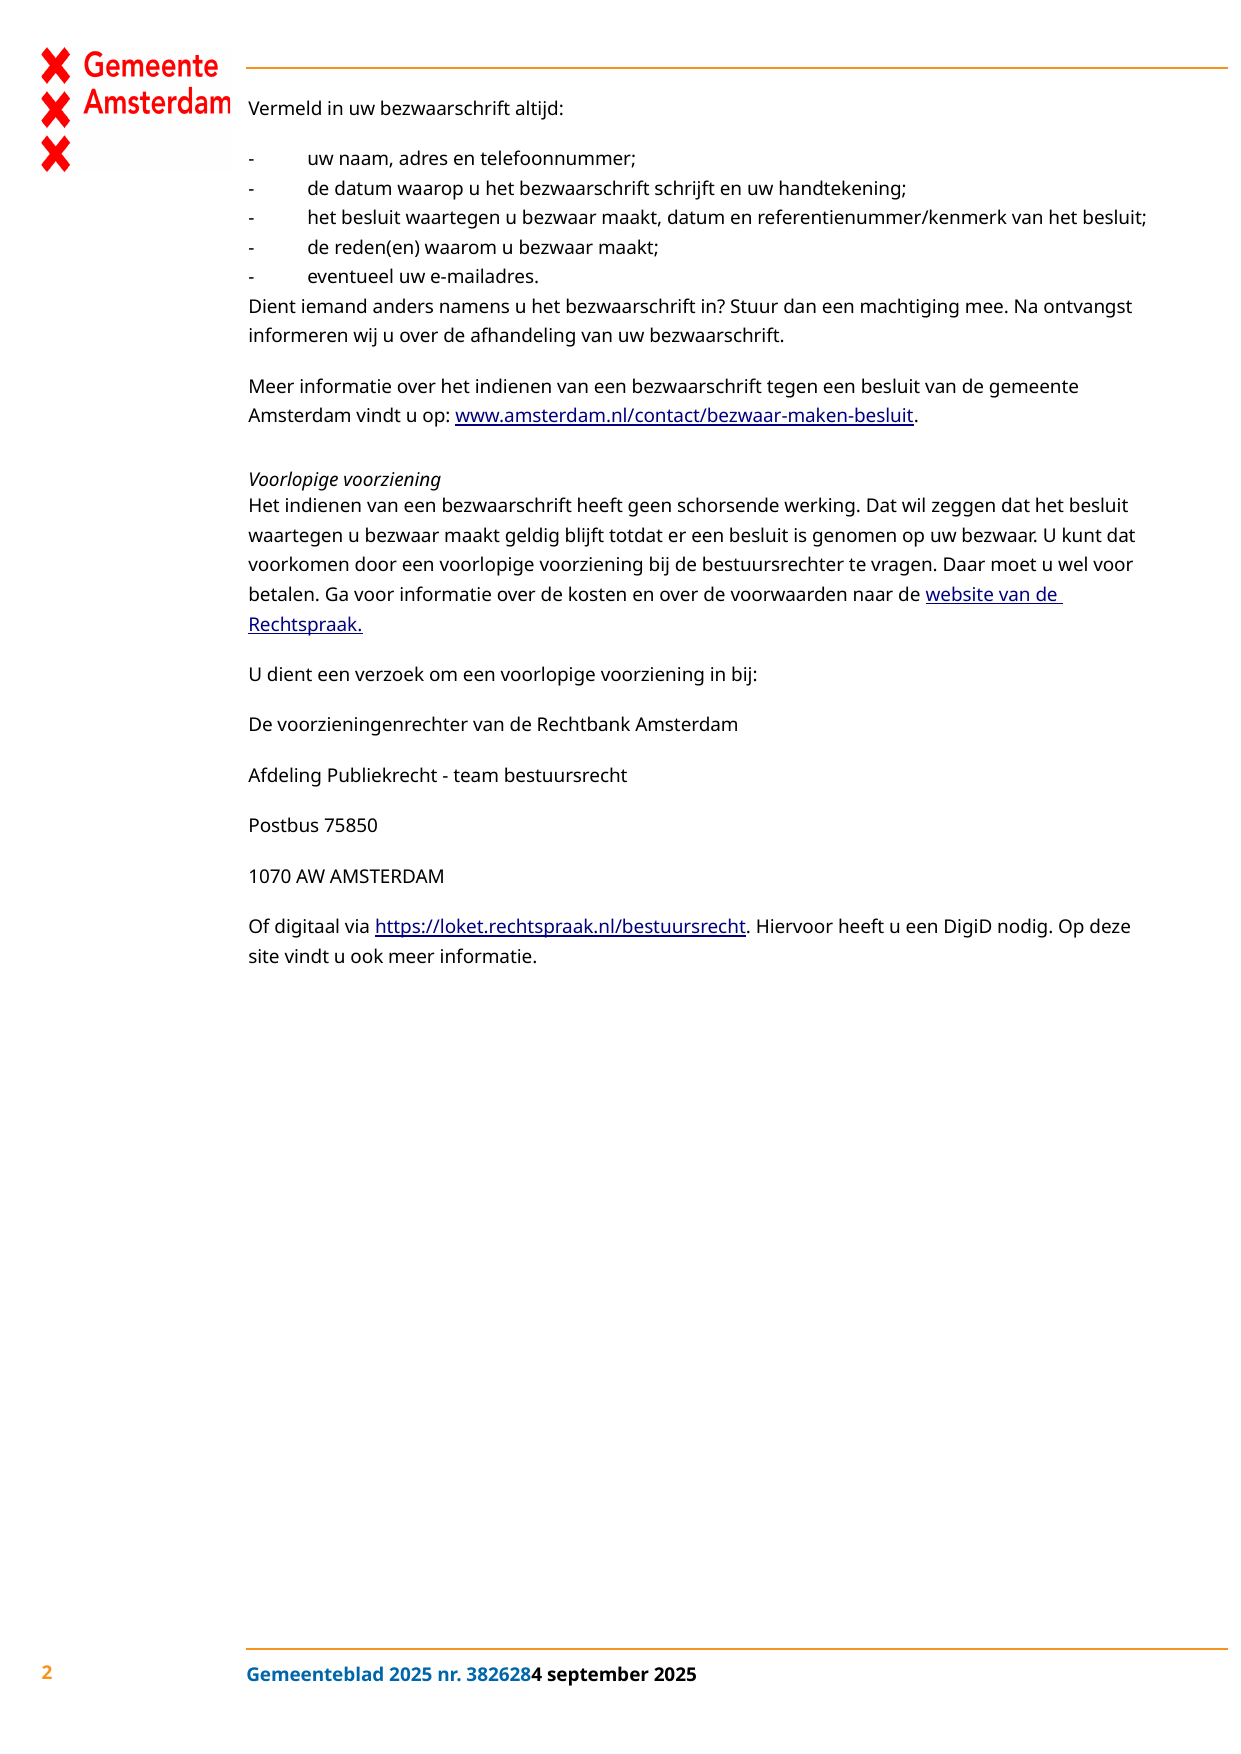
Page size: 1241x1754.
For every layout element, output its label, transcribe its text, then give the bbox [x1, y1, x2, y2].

text Of digitaal via https://loket.rechtspraak.nl/bestuursrecht. Hiervoor heeft u een DigiD nodig. Op deze site vindt u ook meer informatie. [248, 913, 1152, 968]
list uw naam, adres en telefoonnummer; [248, 145, 1152, 171]
list de datum waarop u het bezwaarschrift schrijft en uw handtekening; [248, 175, 1152, 201]
text 1070 AW AMSTERDAM [248, 863, 1152, 888]
text Voorlopige voorziening [248, 467, 1152, 492]
text Postbus 75850 [248, 812, 1152, 838]
picture [41, 47, 231, 172]
text Dient iemand anders namens u het bezwaarschrift in? Stuur dan een machtiging mee. Na ontvangst informeren wij u over de afhandeling van uw bezwaarschrift. [248, 293, 1152, 348]
text Meer informatie over het indienen van een bezwaarschrift tegen een besluit van de gemeente Amsterdam vindt u op: www.amsterdam.nl/contact/bezwaar-maken-besluit. [248, 373, 1152, 428]
text Het indienen van een bezwaarschrift heeft geen schorsende werking. Dat wil zeggen dat het besluit waartegen u bezwaar maakt geldig blijft totdat er een besluit is genomen op uw bezwaar. U kunt dat voorkomen door een voorlopige voorziening bij de bestuursrechter te vragen. Daar moet u wel voor betalen. Ga voor informatie over de kosten en over de voorwaarden naar de website van de Rechtspraak. [248, 492, 1152, 636]
text Afdeling Publiekrecht - team bestuursrecht [248, 762, 1152, 788]
text U dient een verzoek om een voorlopige voorziening in bij: [248, 661, 1152, 687]
list eventueel uw e-mailadres. [248, 263, 1152, 289]
list het besluit waartegen u bezwaar maakt, datum en referentienummer/kenmerk van het besluit; [248, 204, 1152, 230]
text De voorzieningenrechter van de Rechtbank Amsterdam [248, 712, 1152, 737]
list de reden(en) waarom u bezwaar maakt; [248, 234, 1152, 260]
text Vermeld in uw bezwaarschrift altijd: [248, 95, 1152, 121]
